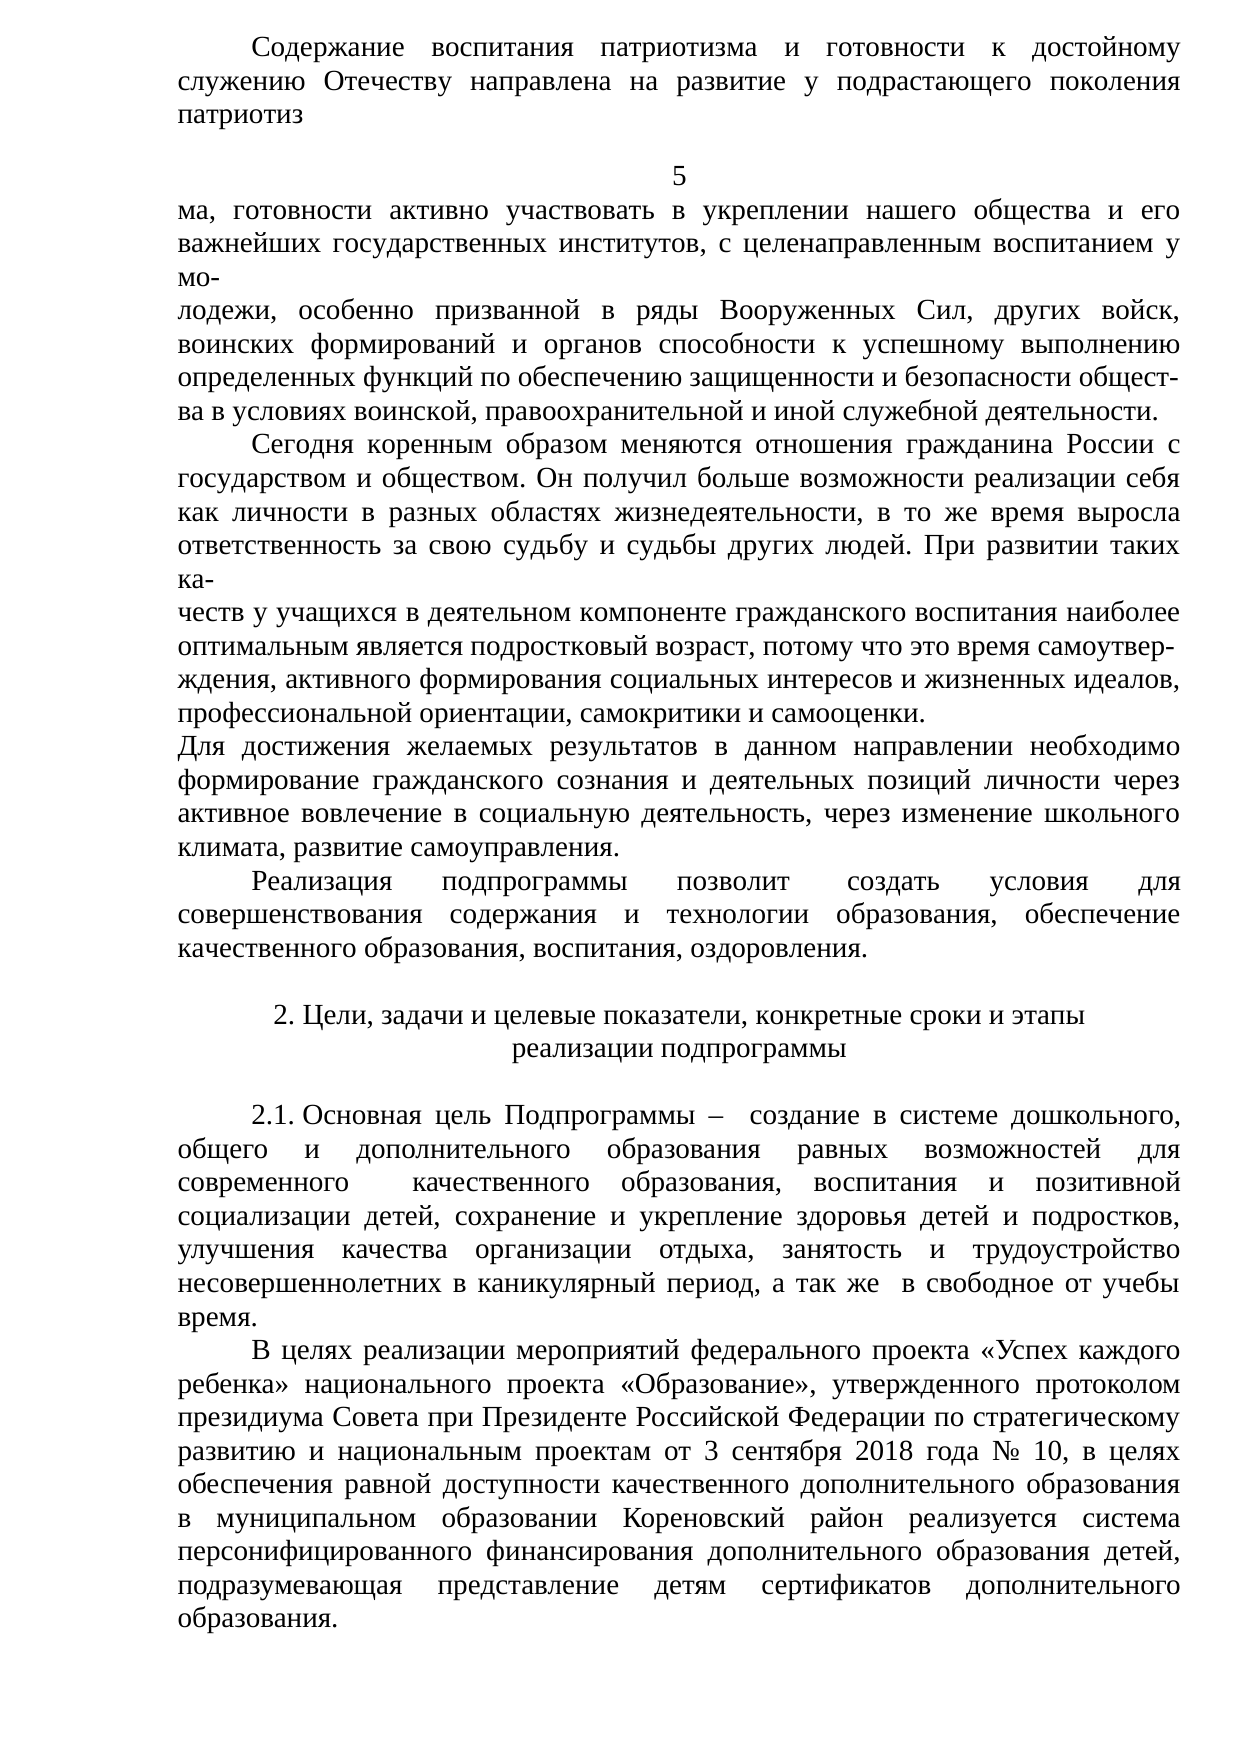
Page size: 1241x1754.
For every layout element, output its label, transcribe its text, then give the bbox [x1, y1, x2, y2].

text реализации подпрограммы [177, 1030, 1181, 1064]
text лодежи, особенно призванной в ряды Вооруженных Сил, других войск, воинских формирований и органов способности к успешному выполнению определенных функций по обеспечению защищенности и безопасности общест- [177, 292, 1181, 393]
text Для достижения желаемых результатов в данном направлении необходимо формирование гражданского сознания и деятельных позиций личности через активное вовлечение в социальную деятельность, через изменение школьного климата, развитие самоуправления. [177, 728, 1181, 863]
text 2.1. Основная цель Подпрограммы – создание в системе дошкольного, общего и дополнительного образования равных возможностей для современного качественного образования, воспитания и позитивной социализации детей, сохранение и укрепление здоровья детей и подростков, улучшения качества организации отдыха, занятость и трудоустройство несовершеннолетних в каникулярный период, а так же в свободное от учебы время. [177, 1097, 1181, 1332]
text Сегодня коренным образом меняются отношения гражданина России с государством и обществом. Он получил больше возможности реализации себя как личности в разных областях жизнедеятельности, в то же время выросла ответственность за свою судьбу и судьбы других людей. При развитии таких ка- [177, 427, 1181, 594]
text В целях реализации мероприятий федерального проекта «Успех каждого ребенка» национального проекта «Образование», утвержденного протоколом президиума Совета при Президенте Российской Федерации по стратегическому развитию и национальным проектам от 3 сентября 2018 года № 10, в целях обеспечения равной доступности качественного дополнительного образования в муниципальном образовании Кореновский район реализуется система персонифицированного финансирования дополнительного образования детей, подразумевающая представление детям сертификатов дополнительного образования. [177, 1332, 1181, 1634]
text ва в условиях воинской, правоохранительной и иной служебной деятельности. [177, 393, 1181, 427]
text 2. Цели, задачи и целевые показатели, конкретные сроки и этапы [177, 997, 1181, 1030]
text Содержание воспитания патриотизма и готовности к достойному служению Отечеству направлена на развитие у подрастающего поколения патриотиз [177, 29, 1181, 130]
text 5 [177, 158, 1181, 192]
text Реализация подпрограммы позволит создать условия для совершенствования содержания и технологии образования, обеспечение качественного образования, воспитания, оздоровления. [177, 863, 1181, 963]
text ма, готовности активно участвовать в укреплении нашего общества и его важнейших государственных институтов, с целенаправленным воспитанием у мо- [177, 192, 1181, 292]
text честв у учащихся в деятельном компоненте гражданского воспитания наиболее оптимальным является подростковый возраст, потому что это время самоутвер- [177, 594, 1181, 661]
text ждения, активного формирования социальных интересов и жизненных идеалов, профессиональной ориентации, самокритики и самооценки. [177, 661, 1181, 728]
